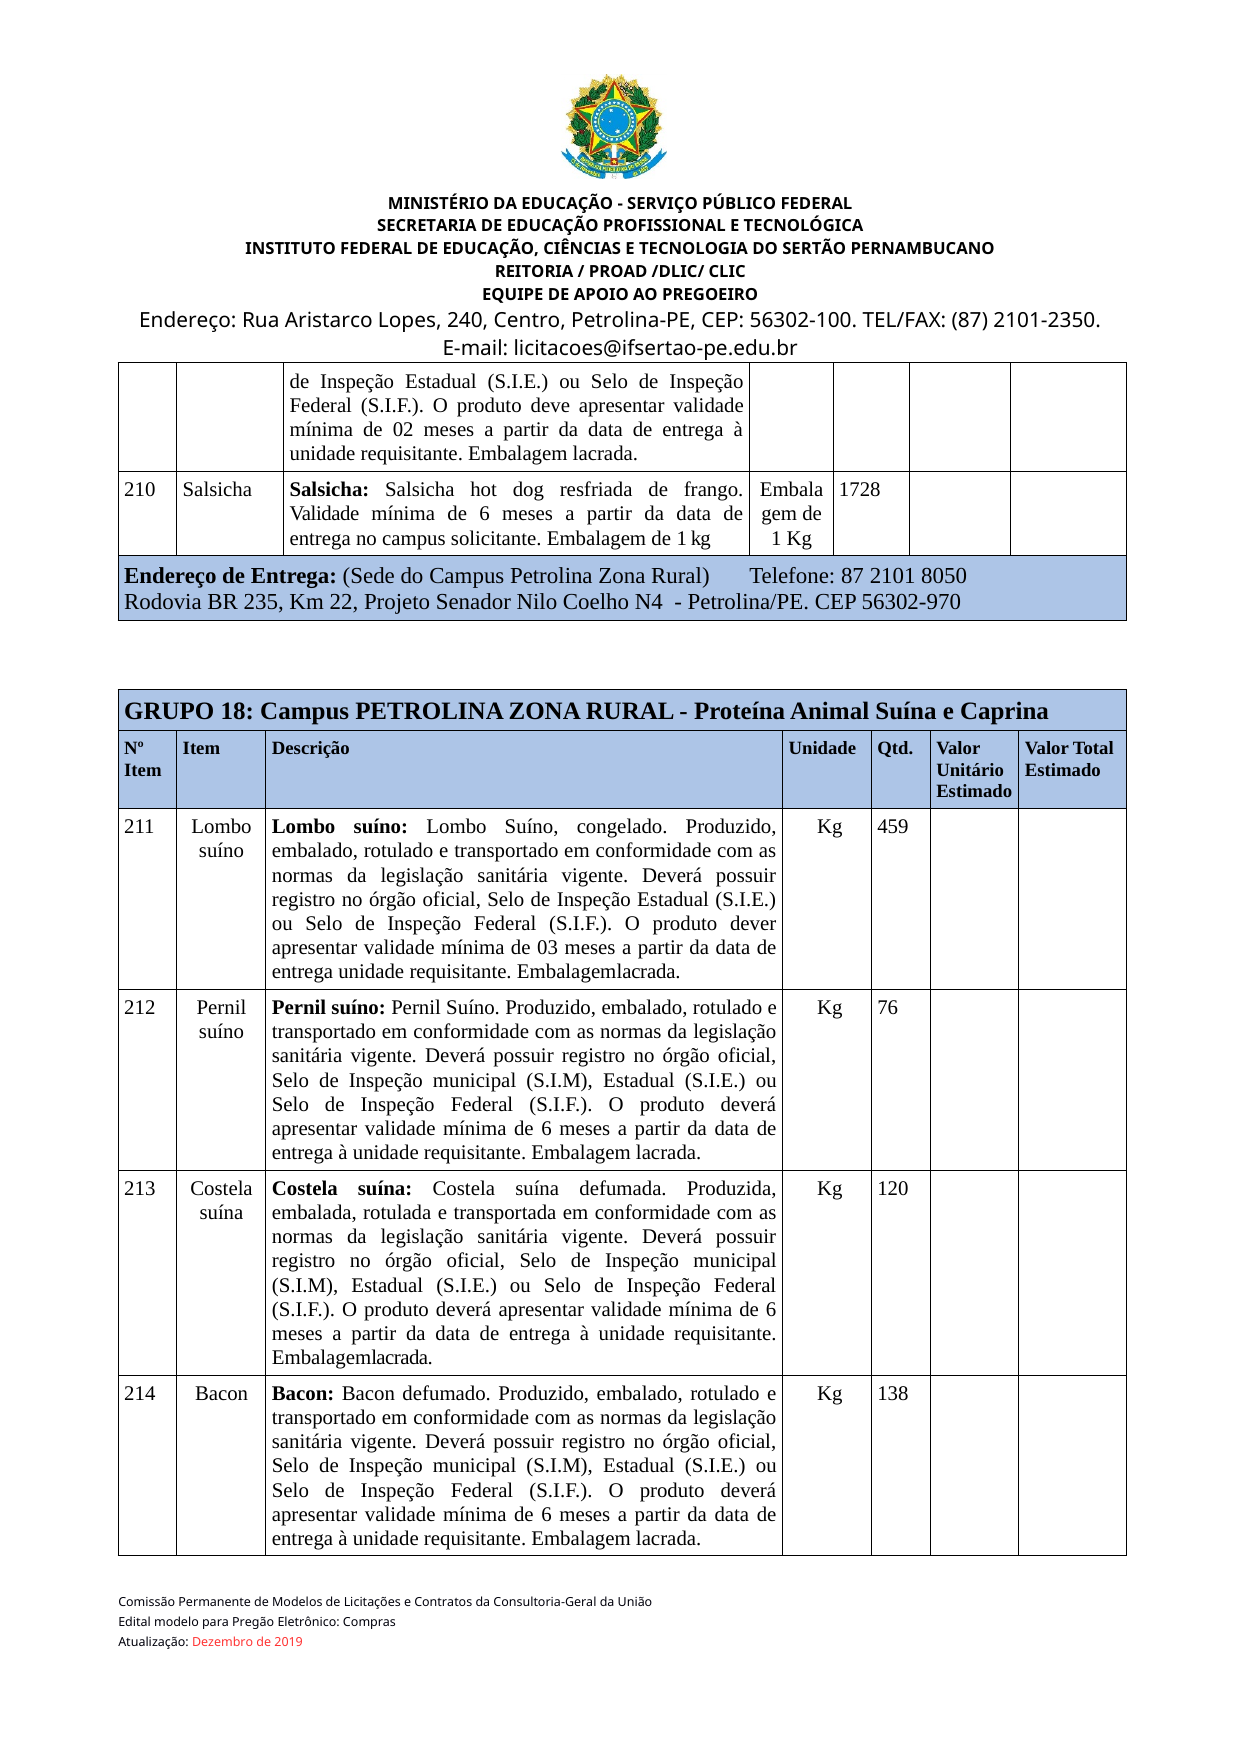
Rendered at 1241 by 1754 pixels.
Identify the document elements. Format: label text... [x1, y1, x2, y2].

table_cell Endereço de Entrega: (Sede do Campus Petrolina Zona Rural) Telefone: 87 2101 8050 Rodovia BR 235, Km 22, Projeto Senador Nilo Coelho N4 - Petrolina/PE. CEP 56302-970 [119, 556, 1126, 620]
table_cell [177, 363, 283, 471]
table_cell [931, 1376, 1018, 1555]
table_cell Kg [783, 1376, 871, 1555]
table_cell [910, 472, 1010, 555]
table_cell [1011, 472, 1126, 555]
table_cell 1728 [834, 472, 909, 555]
table_cell [834, 363, 909, 471]
table_cell [910, 363, 1010, 471]
table_cell [1019, 1171, 1126, 1374]
table_cell Bacon: Bacon defumado. Produzido, embalado, rotulado e transportado em conformidade com as normas da legislação sanitária vigente. Deverá possuir registro no órgão oficial, Selo de Inspeção municipal (S.I.M), Estadual (S.I.E.) ou Selo de Inspeção Federal (S.I.F.). O produto deverá apresentar validade mínima de 6 meses a partir da data de entrega à unidade requisitante. Embalagem lacrada. [266, 1376, 782, 1555]
table_cell 214 [119, 1376, 176, 1555]
table_cell Costela suína: Costela suína defumada. Produzida, embalada, rotulada e transportada em conformidade com as normas da legislação sanitária vigente. Deverá possuir registro no órgão oficial, Selo de Inspeção municipal (S.I.M), Estadual (S.I.E.) ou Selo de Inspeção Federal (S.I.F.). O produto deverá apresentar validade mínima de 6 meses a partir da data de entrega à unidade requisitante. Embalagemlacrada. [266, 1171, 782, 1374]
table_cell 459 [872, 809, 930, 988]
table_cell Lombo suíno: Lombo Suíno, congelado. Produzido, embalado, rotulado e transportado em conformidade com as normas da legislação sanitária vigente. Deverá possuir registro no órgão oficial, Selo de Inspeção Estadual (S.I.E.) ou Selo de Inspeção Federal (S.I.F.). O produto dever apresentar validade mínima de 03 meses a partir da data de entrega unidade requisitante. Embalagemlacrada. [266, 809, 782, 988]
table_cell Costela suína [177, 1171, 265, 1374]
picture [560, 74, 667, 179]
table_cell [1019, 990, 1126, 1169]
table_cell Pernil suíno [177, 990, 265, 1169]
table_cell Lombo suíno [177, 809, 265, 988]
table_cell Valor Unitário Estimado [931, 731, 1018, 808]
table_cell Kg [783, 809, 871, 988]
table_cell Salsicha [177, 472, 283, 555]
table_cell Bacon [177, 1376, 265, 1555]
table_cell [1019, 809, 1126, 988]
table_cell Salsicha: Salsicha hot dog resfriada de frango. Validade mínima de 6 meses a partir da data de entrega no campus solicitante. Embalagem de 1 kg [284, 472, 749, 555]
table_cell 76 [872, 990, 930, 1169]
table_cell [931, 990, 1018, 1169]
table_cell Pernil suíno: Pernil Suíno. Produzido, embalado, rotulado e transportado em conformidade com as normas da legislação sanitária vigente. Deverá possuir registro no órgão oficial, Selo de Inspeção municipal (S.I.M), Estadual (S.I.E.) ou Selo de Inspeção Federal (S.I.F.). O produto deverá apresentar validade mínima de 6 meses a partir da data de entrega à unidade requisitante. Embalagem lacrada. [266, 990, 782, 1169]
table_header GRUPO 18: Campus PETROLINA ZONA RURAL - Proteína Animal Suína e Caprina [119, 690, 1126, 730]
table_cell [931, 1171, 1018, 1374]
table_cell Valor Total Estimado [1019, 731, 1126, 808]
table_cell 212 [119, 990, 176, 1169]
table_cell 213 [119, 1171, 176, 1374]
table_cell [750, 363, 833, 471]
table_cell [119, 363, 176, 471]
table_cell de Inspeção Estadual (S.I.E.) ou Selo de Inspeção Federal (S.I.F.). O produto deve apresentar validade mínima de 02 meses a partir da data de entrega à unidade requisitante. Embalagem lacrada. [284, 363, 749, 471]
table_cell [931, 809, 1018, 988]
table_cell Kg [783, 990, 871, 1169]
table_cell Item [177, 731, 265, 808]
table_cell Kg [783, 1171, 871, 1374]
table_cell Unidade [783, 731, 871, 808]
table_cell [1011, 363, 1126, 471]
table_cell [1019, 1376, 1126, 1555]
table_cell 138 [872, 1376, 930, 1555]
table_cell Embalagem de 1 Kg [750, 472, 833, 555]
table_cell Nº Item [119, 731, 176, 808]
table_cell Qtd. [872, 731, 930, 808]
table_cell 120 [872, 1171, 930, 1374]
table_cell Descrição [266, 731, 782, 808]
table_cell 210 [119, 472, 176, 555]
table_cell 211 [119, 809, 176, 988]
